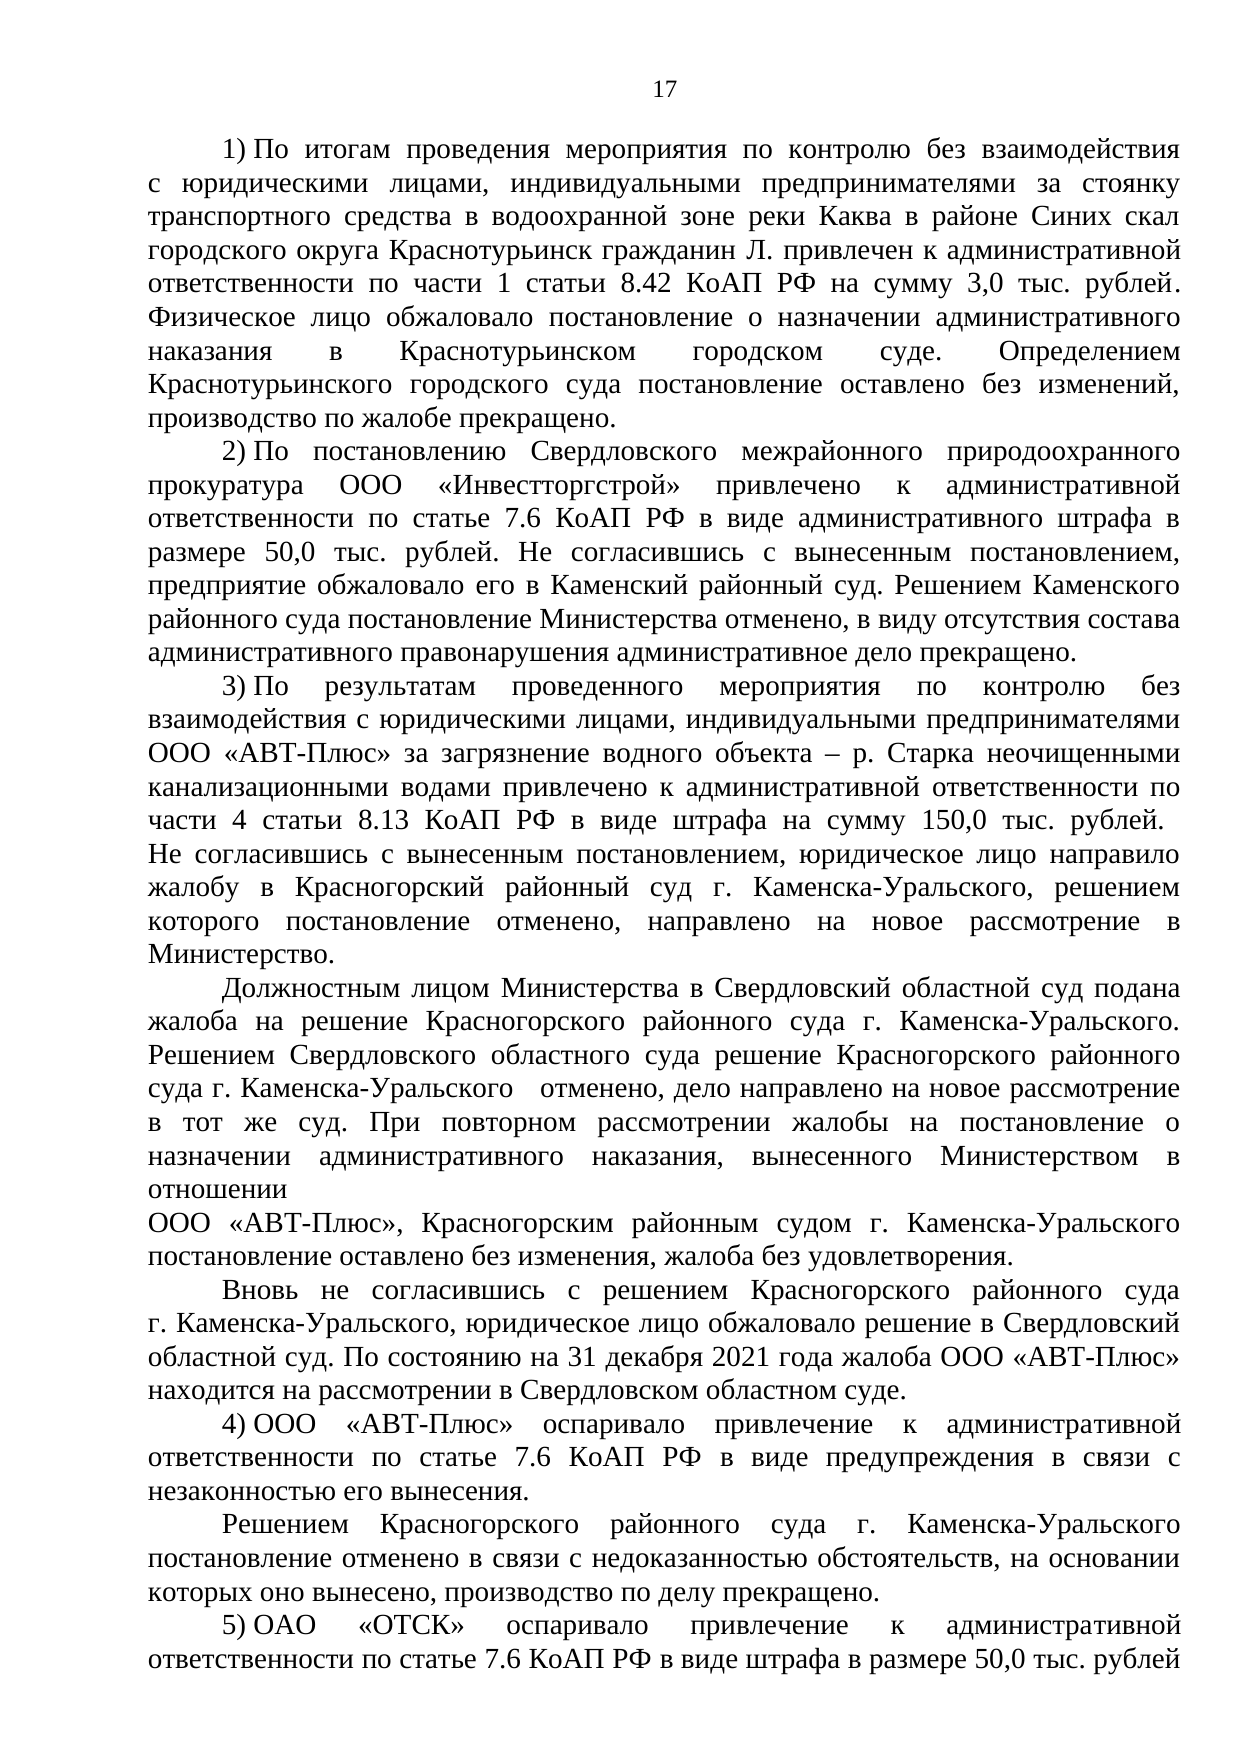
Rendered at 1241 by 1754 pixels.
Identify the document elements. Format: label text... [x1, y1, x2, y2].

text 2) По постановлению Свердловского межрайонного природоохранного прокуратура ООО «Инвестторгстрой» привлечено к административной ответственности по статье 7.6 КоАП РФ в виде административного штрафа в размере 50,0 тыс. рублей. Не согласившись с вынесенным постановлением, предприятие обжаловало его в Каменский районный суд. Решением Каменского районного суда постановление Министерства отменено, в виду отсутствия состава административного правонарушения административное дело прекращено. [148, 433, 1181, 668]
text Вновь не согласившись с решением Красногорского районного суда г. Каменска-Уральского, юридическое лицо обжаловало решение в Свердловский областной суд. По состоянию на 31 декабря 2021 года жалоба ООО «АВТ-Плюс» находится на рассмотрении в Свердловском областном суде. [148, 1272, 1181, 1406]
text Должностным лицом Министерства в Свердловский областной суд подана жалоба на решение Красногорского районного суда г. Каменска-Уральского. Решением Свердловского областного суда решение Красногорского районного суда г. Каменска-Уральского отменено, дело направлено на новое рассмотрение в тот же суд. При повторном рассмотрении жалобы на постановление о назначении административного наказания, вынесенного Министерством в отношении ООО «АВТ-Плюс», Красногорским районным судом г. Каменска-Уральского постановление оставлено без изменения, жалоба без удовлетворения. [148, 970, 1181, 1272]
text 5) ОАО «ОТСК» оспаривало привлечение к административной ответственности по статье 7.6 КоАП РФ в виде штрафа в размере 50,0 тыс. рублей [148, 1607, 1181, 1674]
text 1) По итогам проведения мероприятия по контролю без взаимодействия с юридическими лицами, индивидуальными предпринимателями за стоянку транспортного средства в водоохранной зоне реки Каква в районе Синих скал городского округа Краснотурьинск гражданин Л. привлечен к административной ответственности по части 1 статьи 8.42 КоАП РФ на сумму 3,0 тыс. рублей. Физическое лицо обжаловало постановление о назначении административного наказания в Краснотурьинском городском суде. Определением Краснотурьинского городского суда постановление оставлено без изменений, производство по жалобе прекращено. [148, 131, 1181, 433]
text Решением Красногорского районного суда г. Каменска-Уральского постановление отменено в связи с недоказанностью обстоятельств, на основании которых оно вынесено, производство по делу прекращено. [148, 1507, 1181, 1607]
text 4) ООО «АВТ-Плюс» оспаривало привлечение к административной ответственности по статье 7.6 КоАП РФ в виде предупреждения в связи с незаконностью его вынесения. [148, 1406, 1181, 1507]
text 3) По результатам проведенного мероприятия по контролю без взаимодействия с юридическими лицами, индивидуальными предпринимателями ООО «АВТ-Плюс» за загрязнение водного объекта – р. Старка неочищенными канализационными водами привлечено к административной ответственности по части 4 статьи 8.13 КоАП РФ в виде штрафа на сумму 150,0 тыс. рублей. Не согласившись с вынесенным постановлением, юридическое лицо направило жалобу в Красногорский районный суд г. Каменска-Уральского, решением которого постановление отменено, направлено на новое рассмотрение в Министерство. [148, 668, 1181, 970]
